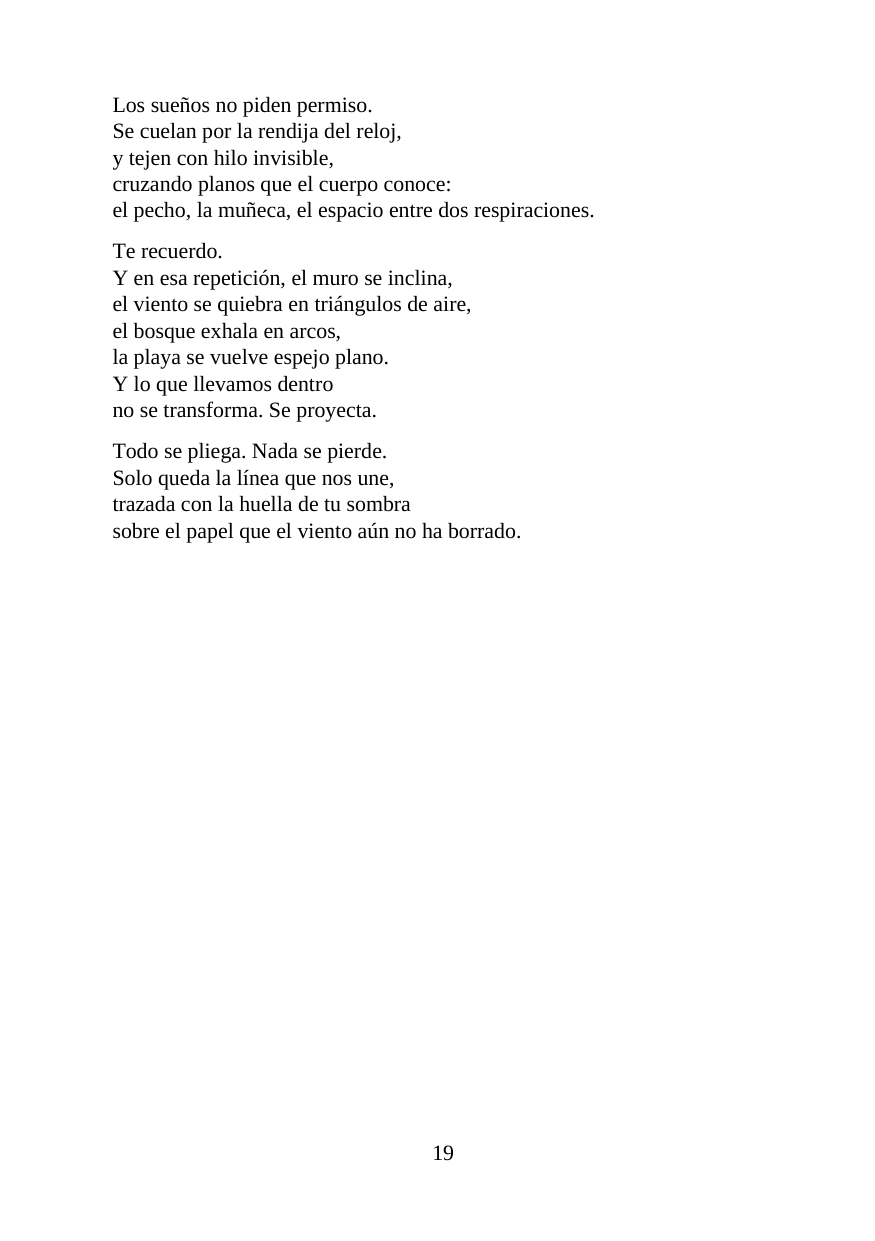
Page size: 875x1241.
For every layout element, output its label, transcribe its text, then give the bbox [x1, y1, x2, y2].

text Los sueños no piden permiso. Se cuelan por la rendija del reloj, y tejen con hilo invisible, cruzando planos que el cuerpo conoce: el pecho, la muñeca, el espacio entre dos respiraciones. [112, 92, 782, 223]
text Te recuerdo. Y en esa repetición, el muro se inclina, el viento se quiebra en triángulos de aire, el bosque exhala en arcos, la playa se vuelve espejo plano. Y lo que llevamos dentro no se transforma. Se proyecta. [112, 238, 782, 422]
text Todo se pliega. Nada se pierde. Solo queda la línea que nos une, trazada con la huella de tu sombra sobre el papel que el viento aún no ha borrado. [112, 438, 782, 543]
